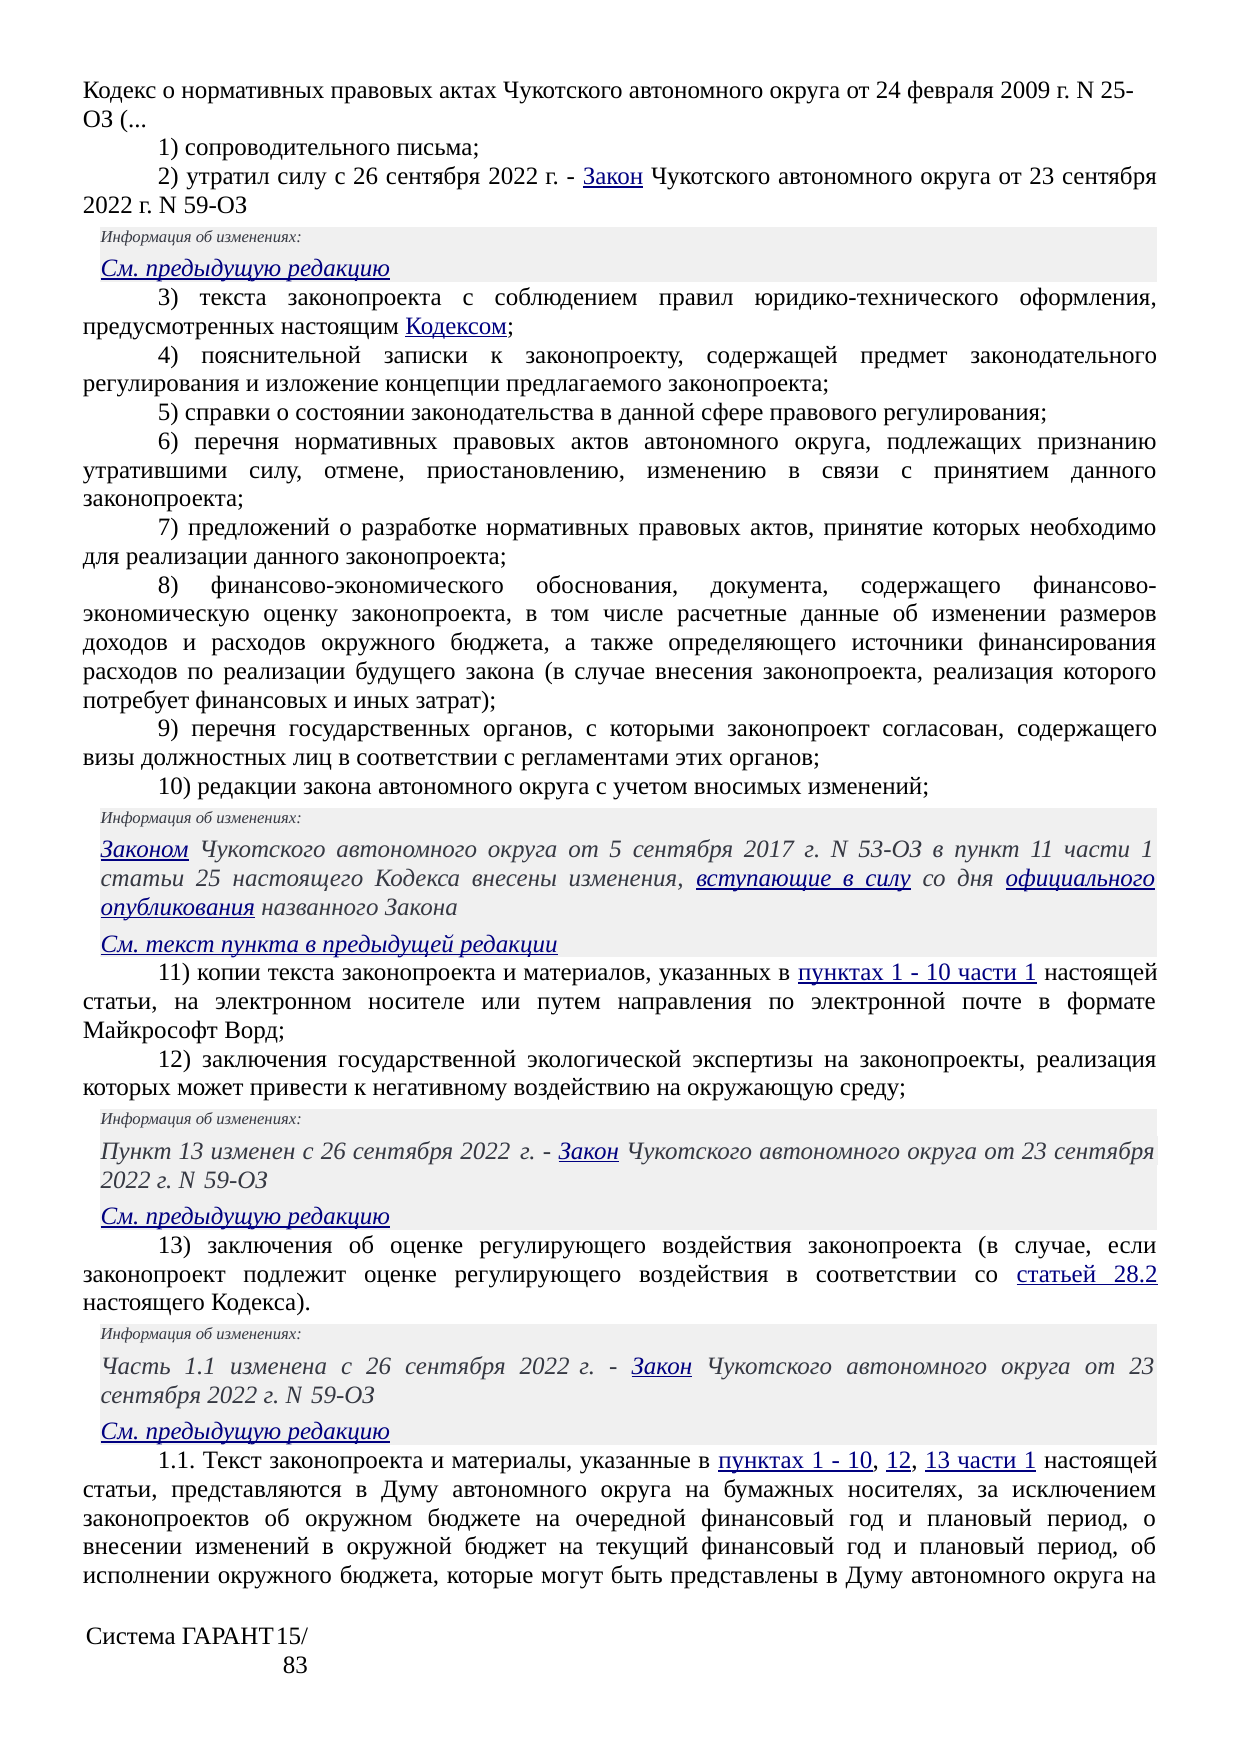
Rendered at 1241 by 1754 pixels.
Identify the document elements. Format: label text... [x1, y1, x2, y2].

text Информация об изменениях: [303, 1324, 1157, 1343]
text Законом Чукотского автономного округа от 5 сентября 2017 г. N 53-ОЗ в пункт 11 части 1 статьи 25 настоящего Кодекса внесены изменения, вступающие в силу со дня официального опубликования названного Закона [460, 892, 1157, 921]
text Информация об изменениях: [303, 808, 1157, 827]
text 7) предложений о разработке нормативных правовых актов, принятие которых необходимо для реализации данного законопроекта; [83, 512, 1157, 570]
text 3) текста законопроекта с соблюдением правил юридико-технического оформления, предусмотренных настоящим Кодексом; [83, 282, 1157, 340]
text 5) справки о состоянии законодательства в данной сфере правового регулирования; [83, 397, 1157, 426]
text Часть 1.1 изменена с 26 сентября 2022 г. - Закон Чукотского автономного округа от 23 сентября 2022 г. N 59-ОЗ [377, 1380, 1157, 1408]
text 10) редакции закона автономного округа с учетом вносимых изменений; [83, 771, 1157, 800]
text См. предыдущую редакцию [392, 1416, 1157, 1445]
text Информация об изменениях: [303, 1109, 1157, 1128]
text 13) заключения об оценке регулирующего воздействия законопроекта (в случае, если законопроект подлежит оценке регулирующего воздействия в соответствии со статьей 28.2 настоящего Кодекса). [83, 1230, 1157, 1316]
text 11) копии текста законопроекта и материалов, указанных в пунктах 1 - 10 части 1 настоящей статьи, на электронном носителе или путем направления по электронной почте в формате Майкрософт Ворд; [83, 957, 1157, 1044]
text 9) перечня государственных органов, с которыми законопроект согласован, содержащего визы должностных лиц в соответствии с регламентами этих органов; [83, 713, 1157, 771]
text 1) сопроводительного письма; [83, 132, 1157, 161]
text 8) финансово-экономического обоснования, документа, содержащего финансово-экономическую оценку законопроекта, в том числе расчетные данные об изменении размеров доходов и расходов окружного бюджета, а также определяющего источники финансирования расходов по реализации будущего закона (в случае внесения законопроекта, реализация которого потребует финансовых и иных затрат); [83, 570, 1157, 713]
text 6) перечня нормативных правовых актов автономного округа, подлежащих признанию утратившими силу, отмене, приостановлению, изменению в связи с принятием данного законопроекта; [83, 426, 1157, 512]
text См. текст пункта в предыдущей редакции [560, 929, 1157, 957]
text 1.1. Текст законопроекта и материалы, указанные в пунктах 1 - 10, 12, 13 части 1 настоящей статьи, представляются в Думу автономного округа на бумажных носителях, за исключением законопроектов об окружном бюджете на очередной финансовый год и плановый период, о внесении изменений в окружной бюджет на текущий финансовый год и плановый период, об исполнении окружного бюджета, которые могут быть представлены в Думу автономного округа на [83, 1445, 1157, 1589]
text 4) пояснительной записки к законопроекту, содержащей предмет законодательного регулирования и изложение концепции предлагаемого законопроекта; [83, 340, 1157, 397]
text Пункт 13 изменен с 26 сентября 2022 г. - Закон Чукотского автономного округа от 23 сентября 2022 г. N 59-ОЗ [270, 1165, 1157, 1193]
text См. предыдущую редакцию [100, 253, 1157, 282]
text 2) утратил силу с 26 сентября 2022 г. - Закон Чукотского автономного округа от 23 сентября 2022 г. N 59-ОЗ [83, 161, 1157, 219]
text См. предыдущую редакцию [392, 1201, 1157, 1230]
text Информация об изменениях: [303, 227, 1157, 246]
text 12) заключения государственной экологической экспертизы на законопроекты, реализация которых может привести к негативному воздействию на окружающую среду; [83, 1044, 1157, 1101]
